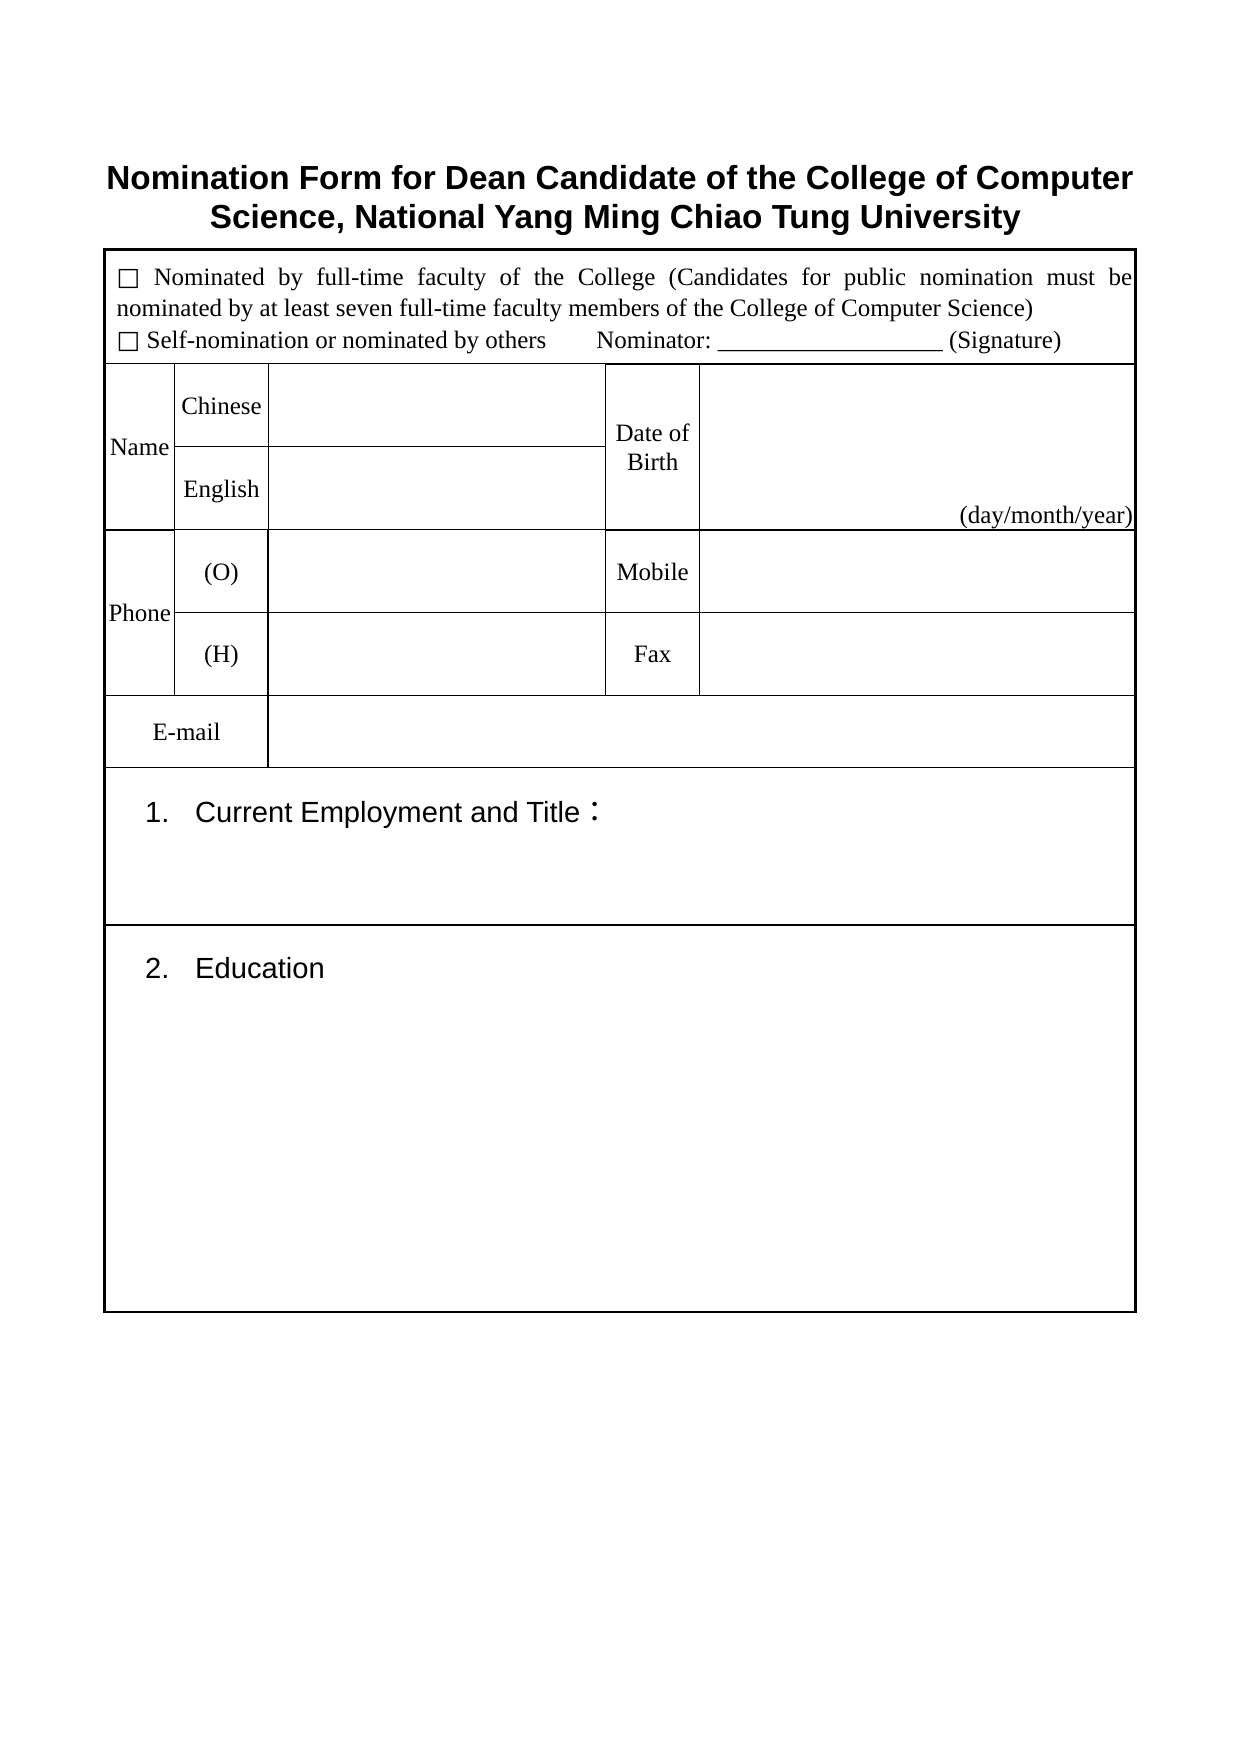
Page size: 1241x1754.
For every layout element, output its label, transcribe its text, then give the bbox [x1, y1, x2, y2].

table_cell E-mail [106, 696, 267, 766]
table_cell (O) [175, 530, 267, 612]
table_cell Mobile [606, 531, 699, 612]
table_header □ Nominated by full-time faculty of the College (Candidates for public nomination must be nominated by at least seven full-time faculty members of the College of Computer Science) □ Self-nomination or nominated by others Nominator: __________________ (Signature) [106, 251, 1134, 363]
table_cell [269, 696, 1134, 766]
table_cell Date of Birth [606, 365, 699, 529]
table_cell [269, 613, 605, 694]
table_cell Education [106, 926, 1134, 1311]
table_cell Fax [606, 613, 699, 694]
table_cell Phone [106, 531, 174, 694]
table_cell [269, 530, 605, 612]
table_cell (day/month/year) [700, 365, 1134, 529]
table_cell [700, 613, 1134, 694]
table_cell (H) [175, 613, 267, 694]
text Nomination Form for Dean Candidate of the College of Computer Science, National Yang Ming Chiao Tung University [75, 158, 1165, 235]
table_cell Current Employment and Title： [106, 768, 1134, 924]
table_cell [269, 364, 605, 446]
table_cell English [175, 447, 268, 529]
table_cell [700, 531, 1134, 612]
table_cell Chinese [175, 364, 268, 446]
table_cell [269, 447, 605, 529]
table_cell Name [106, 364, 174, 529]
